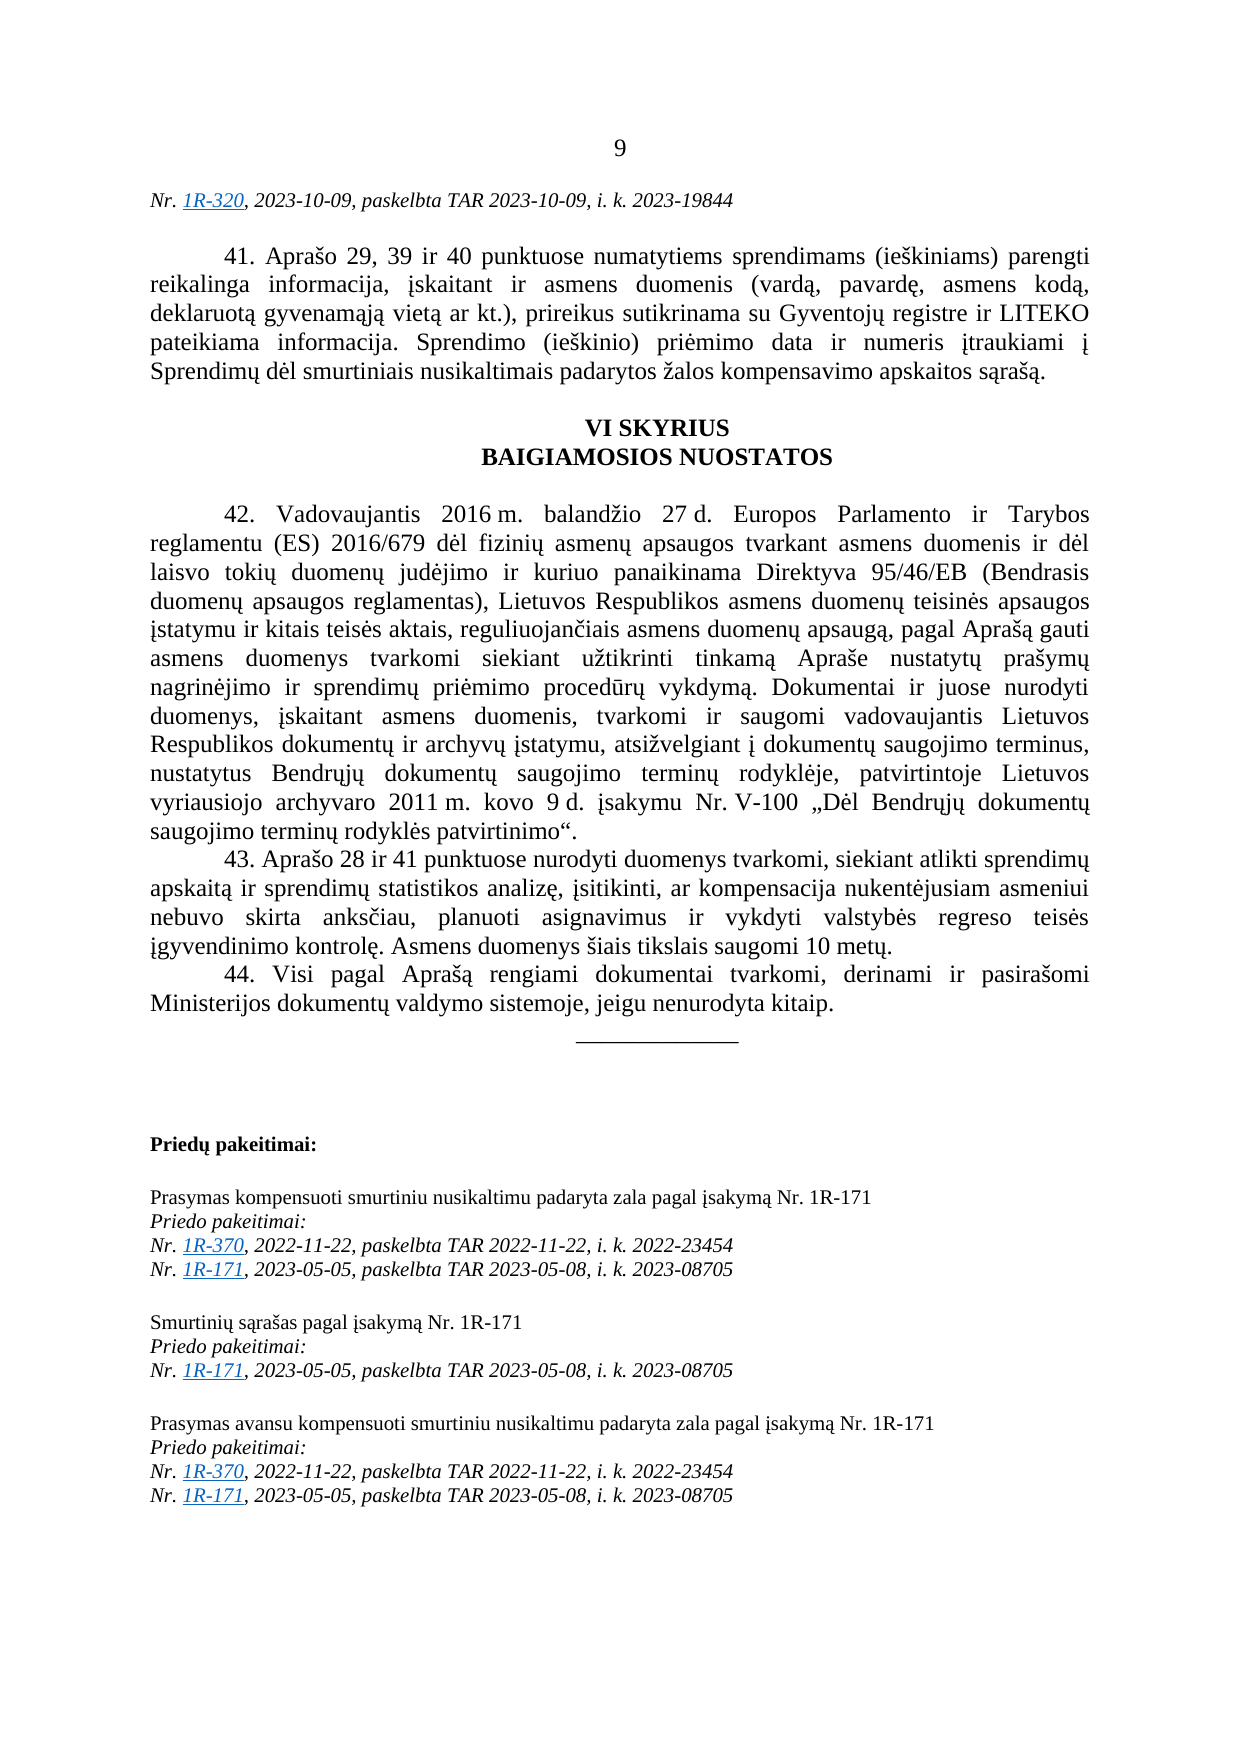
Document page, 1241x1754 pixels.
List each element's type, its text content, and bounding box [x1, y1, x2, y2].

text Nr. 1R-171, 2023-05-05, paskelbta TAR 2023-05-08, i. k. 2023-08705 [150, 1257, 1090, 1281]
text Prasymas avansu kompensuoti smurtiniu nusikaltimu padaryta zala pagal įsakymą Nr. 1R-171 [150, 1411, 1090, 1435]
text Nr. 1R-171, 2023-05-05, paskelbta TAR 2023-05-08, i. k. 2023-08705 [150, 1358, 1090, 1382]
text 42. Vadovaujantis 2016 m. balandžio 27 d. Europos Parlamento ir Tarybos reglamentu (ES) 2016/679 dėl fizinių asmenų apsaugos tvarkant asmens duomenis ir dėl laisvo tokių duomenų judėjimo ir kuriuo panaikinama Direktyva 95/46/EB (Bendrasis duomenų apsaugos reglamentas), Lietuvos Respublikos asmens duomenų teisinės apsaugos įstatymu ir kitais teisės aktais, reguliuojančiais asmens duomenų apsaugą, pagal Aprašą gauti asmens duomenys tvarkomi siekiant užtikrinti tinkamą Apraše nustatytų prašymų nagrinėjimo ir sprendimų priėmimo procedūrų vykdymą. Dokumentai ir juose nurodyti duomenys, įskaitant asmens duomenis, tvarkomi ir saugomi vadovaujantis Lietuvos Respublikos dokumentų ir archyvų įstatymu, atsižvelgiant į dokumentų saugojimo terminus, nustatytus Bendrųjų dokumentų saugojimo terminų rodyklėje, patvirtintoje Lietuvos vyriausiojo archyvaro 2011 m. kovo 9 d. įsakymu Nr. V-100 „Dėl Bendrųjų dokumentų saugojimo terminų rodyklės patvirtinimo“. [150, 499, 1090, 844]
text Nr. 1R-171, 2023-05-05, paskelbta TAR 2023-05-08, i. k. 2023-08705 [150, 1483, 1090, 1507]
text Priedo pakeitimai: [150, 1334, 1090, 1358]
text 41. Aprašo 29, 39 ir 40 punktuose numatytiems sprendimams (ieškiniams) parengti reikalinga informacija, įskaitant ir asmens duomenis (vardą, pavardę, asmens kodą, deklaruotą gyvenamąją vietą ar kt.), prireikus sutikrinama su Gyventojų registre ir LITEKO pateikiama informacija. Sprendimo (ieškinio) priėmimo data ir numeris įtraukiami į Sprendimų dėl smurtiniais nusikaltimais padarytos žalos kompensavimo apskaitos sąrašą. [150, 241, 1090, 384]
text 43. Aprašo 28 ir 41 punktuose nurodyti duomenys tvarkomi, siekiant atlikti sprendimų apskaitą ir sprendimų statistikos analizę, įsitikinti, ar kompensacija nukentėjusiam asmeniui nebuvo skirta anksčiau, planuoti asignavimus ir vykdyti valstybės regreso teisės įgyvendinimo kontrolę. Asmens duomenys šiais tikslais saugomi 10 metų. [150, 844, 1090, 959]
text Smurtinių sąrašas pagal įsakymą Nr. 1R-171 [150, 1310, 1090, 1334]
text Nr. 1R-370, 2022-11-22, paskelbta TAR 2022-11-22, i. k. 2022-23454 [150, 1459, 1090, 1483]
text Nr. 1R-370, 2022-11-22, paskelbta TAR 2022-11-22, i. k. 2022-23454 [150, 1233, 1090, 1257]
text Prasymas kompensuoti smurtiniu nusikaltimu padaryta zala pagal įsakymą Nr. 1R-171 [150, 1185, 1090, 1209]
text Priedų pakeitimai: [150, 1132, 1090, 1156]
text Priedo pakeitimai: [150, 1209, 1090, 1233]
text VI SKYRIUS [150, 413, 1090, 442]
text 44. Visi pagal Aprašą rengiami dokumentai tvarkomi, derinami ir pasirašomi Ministerijos dokumentų valdymo sistemoje, jeigu nenurodyta kitaip. [150, 959, 1090, 1017]
text _____________ [150, 1017, 1090, 1046]
text Nr. 1R-320, 2023-10-09, paskelbta TAR 2023-10-09, i. k. 2023-19844 [150, 188, 1090, 212]
text Priedo pakeitimai: [150, 1435, 1090, 1459]
text BAIGIAMOSIOS NUOSTATOS [150, 442, 1090, 471]
